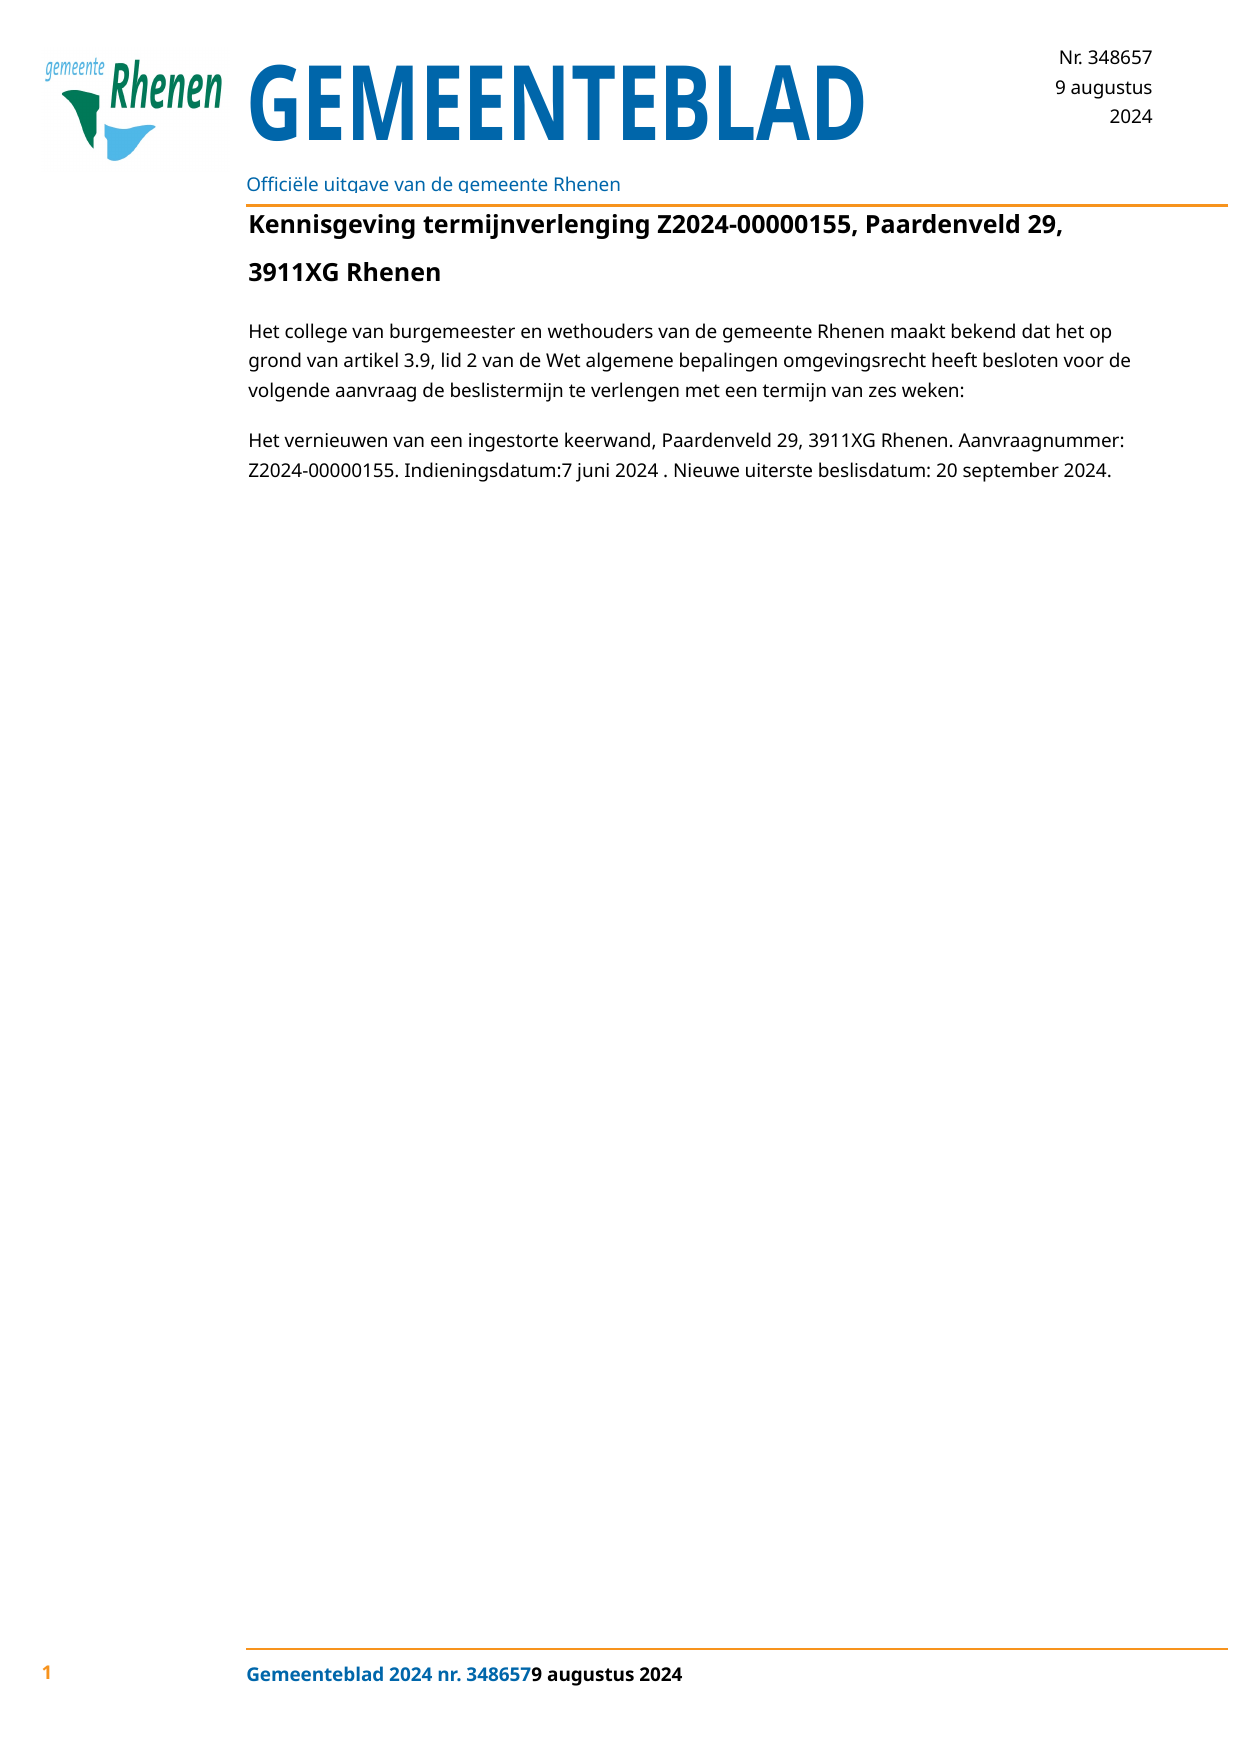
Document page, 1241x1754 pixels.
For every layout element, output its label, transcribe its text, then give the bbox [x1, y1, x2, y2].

text Kennisgeving termijnverlenging Z2024-00000155, Paardenveld 29, 3911XG Rhenen [248, 207, 1152, 288]
text Het college van burgemeester en wethouders van de gemeente Rhenen maakt bekend dat het op grond van artikel 3.9, lid 2 van de Wet algemene bepalingen omgevingsrecht heeft besloten voor de volgende aanvraag de beslistermijn te verlengen met een termijn van zes weken: [248, 318, 1152, 403]
text Het vernieuwen van een ingestorte keerwand, Paardenveld 29, 3911XG Rhenen. Aanvraagnummer: Z2024-00000155. Indieningsdatum:7 juni 2024 . Nieuwe uiterste beslisdatum: 20 september 2024. [248, 427, 1152, 483]
picture [41, 47, 231, 172]
